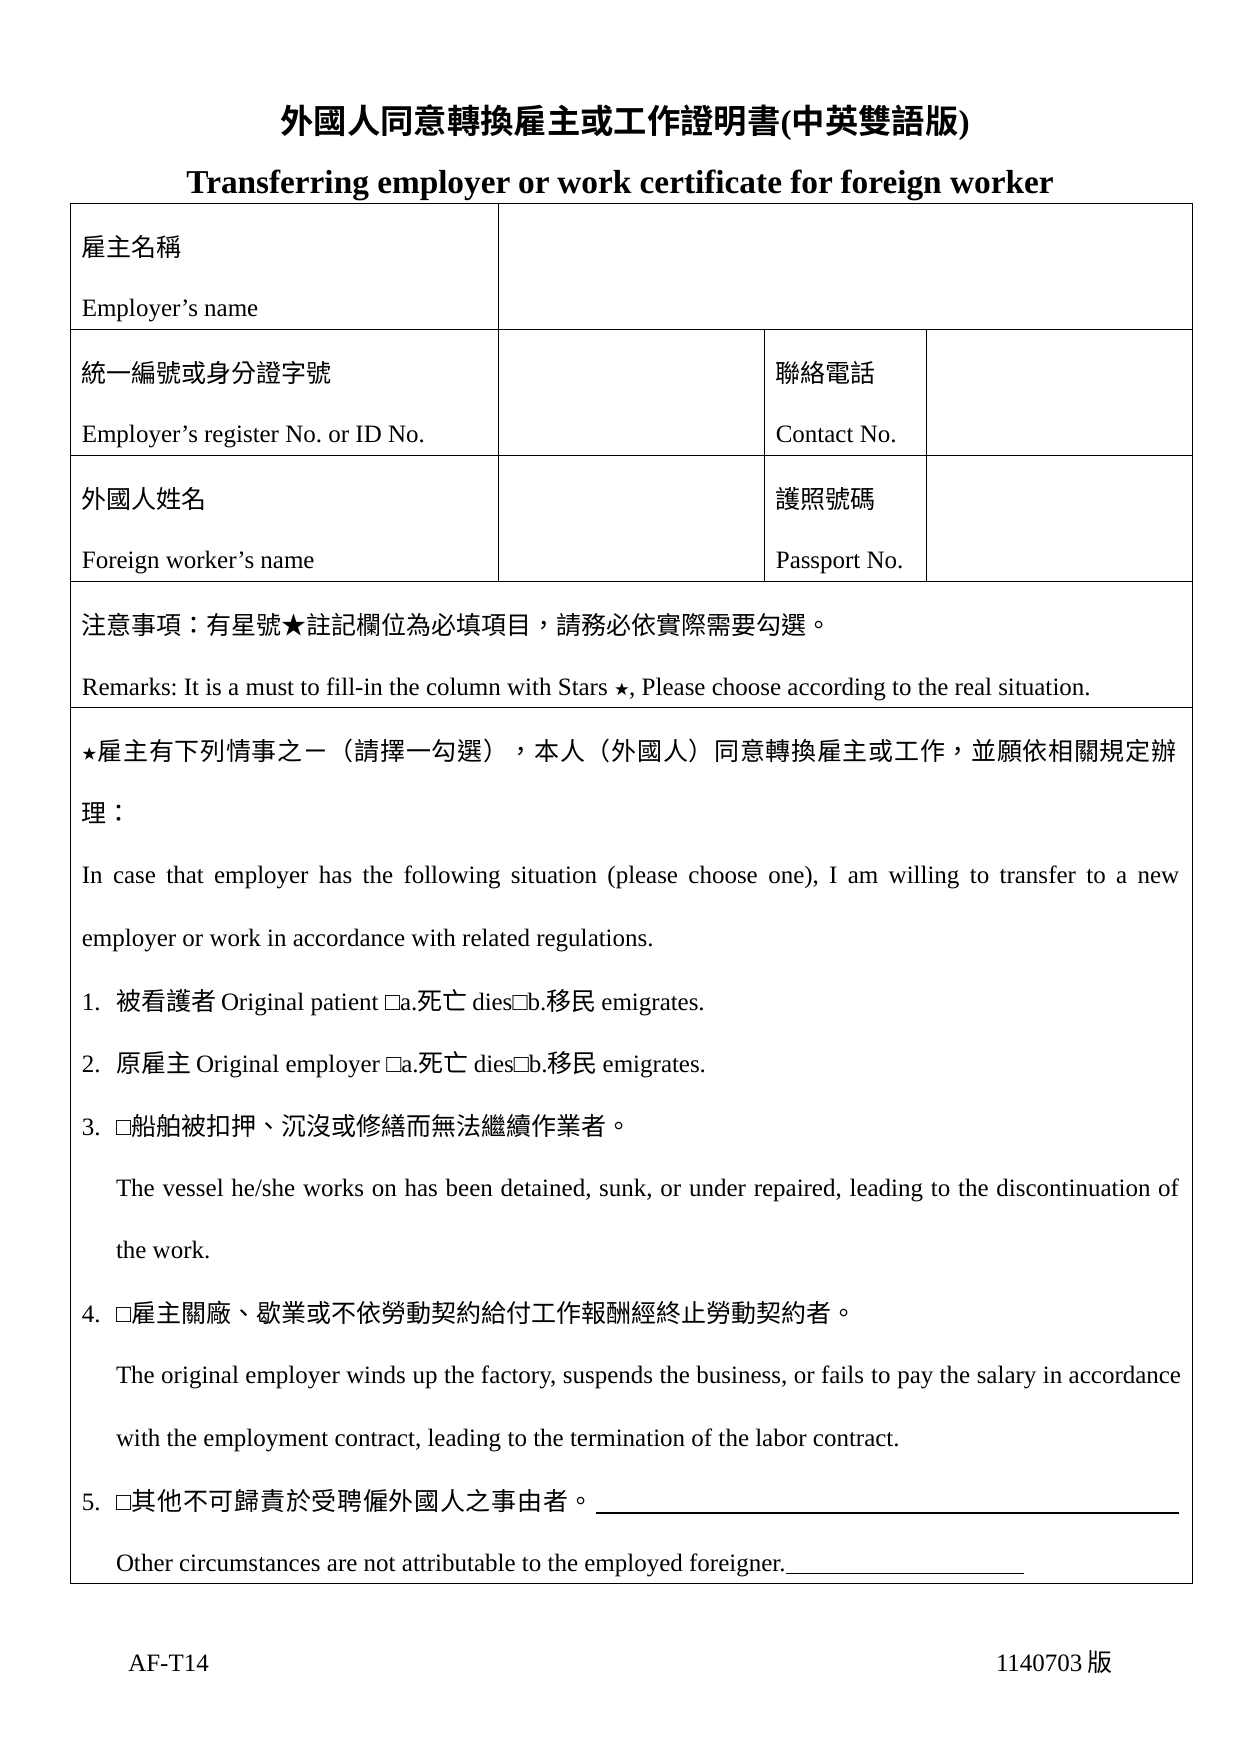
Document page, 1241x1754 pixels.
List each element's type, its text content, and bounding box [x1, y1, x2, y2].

table_cell 注意事項：有星號★註記欄位為必填項目，請務必依實際需要勾選。 Remarks: It is a must to fill-in the column with Stars ★, Please choose according to the real situation. [71, 582, 1192, 707]
table_cell [499, 456, 764, 581]
table_cell [499, 330, 764, 455]
table_cell 聯絡電話Contact No. [765, 330, 926, 455]
table_header [499, 204, 1192, 329]
text 外國人同意轉換雇主或工作證明書(中英雙語版) [59, 78, 1191, 140]
text Transferring employer or work certificate for foreign worker [59, 140, 1181, 203]
table_cell [927, 456, 1192, 581]
table_cell [927, 330, 1192, 455]
table_cell 外國人姓名 Foreign worker’s name [71, 456, 498, 581]
table_cell 護照號碼Passport No. [765, 456, 926, 581]
table_header 雇主名稱 Employer’s name [71, 204, 498, 329]
table_cell ★雇主有下列情事之ㄧ（請擇一勾選），本人（外國人）同意轉換雇主或工作，並願依相關規定辦理： In case that employer has the following situation (please choose one), I am willing to transfer to a new employer or work in accordance with related regulations. 被看護者Original patient □a.死亡dies□b.移民emigrates. 原雇主Original employer □a.死亡dies□b.移民emigrates. □船舶被扣押、沉沒或修繕而無法繼續作業者。 The vessel he/she works on has been detained, sunk, or under repaired, leading to the discontinuation of the work. □雇主關廠、歇業或不依勞動契約給付工作報酬經終止勞動契約者。 The original employer winds up the factory, suspends the business, or fails to pay the salary in accordance with the employment contract, leading to the termination of the labor contract. □其他不可歸責於受聘僱外國人之事由者。 Other circumstances are not attributable to the employed foreigner. □外籍家庭看護工經雇主同意轉換雇主或工作。 Except for intermediate-technicians, through the agreement of the employer, domestic helpers are allowed to change employers or jobs. □雇主與外國人協議期滿不續聘： Employer and foreigners agree not to renew the employment when the contract expires. 備註： 勾選第6項外國人轉換理由，雇主可依就業服務法第58條第2項第3款規定向本部申請遞補招募許可，但中階技術工作者除外。 雇主與外國人協議期滿不續聘轉換雇主者，得免加蓋雇主公司及負責人印章。 Notice: If the you choose the number 6, the employer may apply for recurrence letter of recruitment from the Ministry of Labor according to paragraph 3, Section 2, Article of 58 the Employment Services Act. (Not applicable to intermediate-technicians). If the employer and the foreigner do not renew their employment after the expiration of the agreement, the seal of the employer company and person in charge may be exempted. [71, 708, 1192, 1583]
table_cell 統一編號或身分證字號 Employer’s register No. or ID No. [71, 330, 498, 455]
